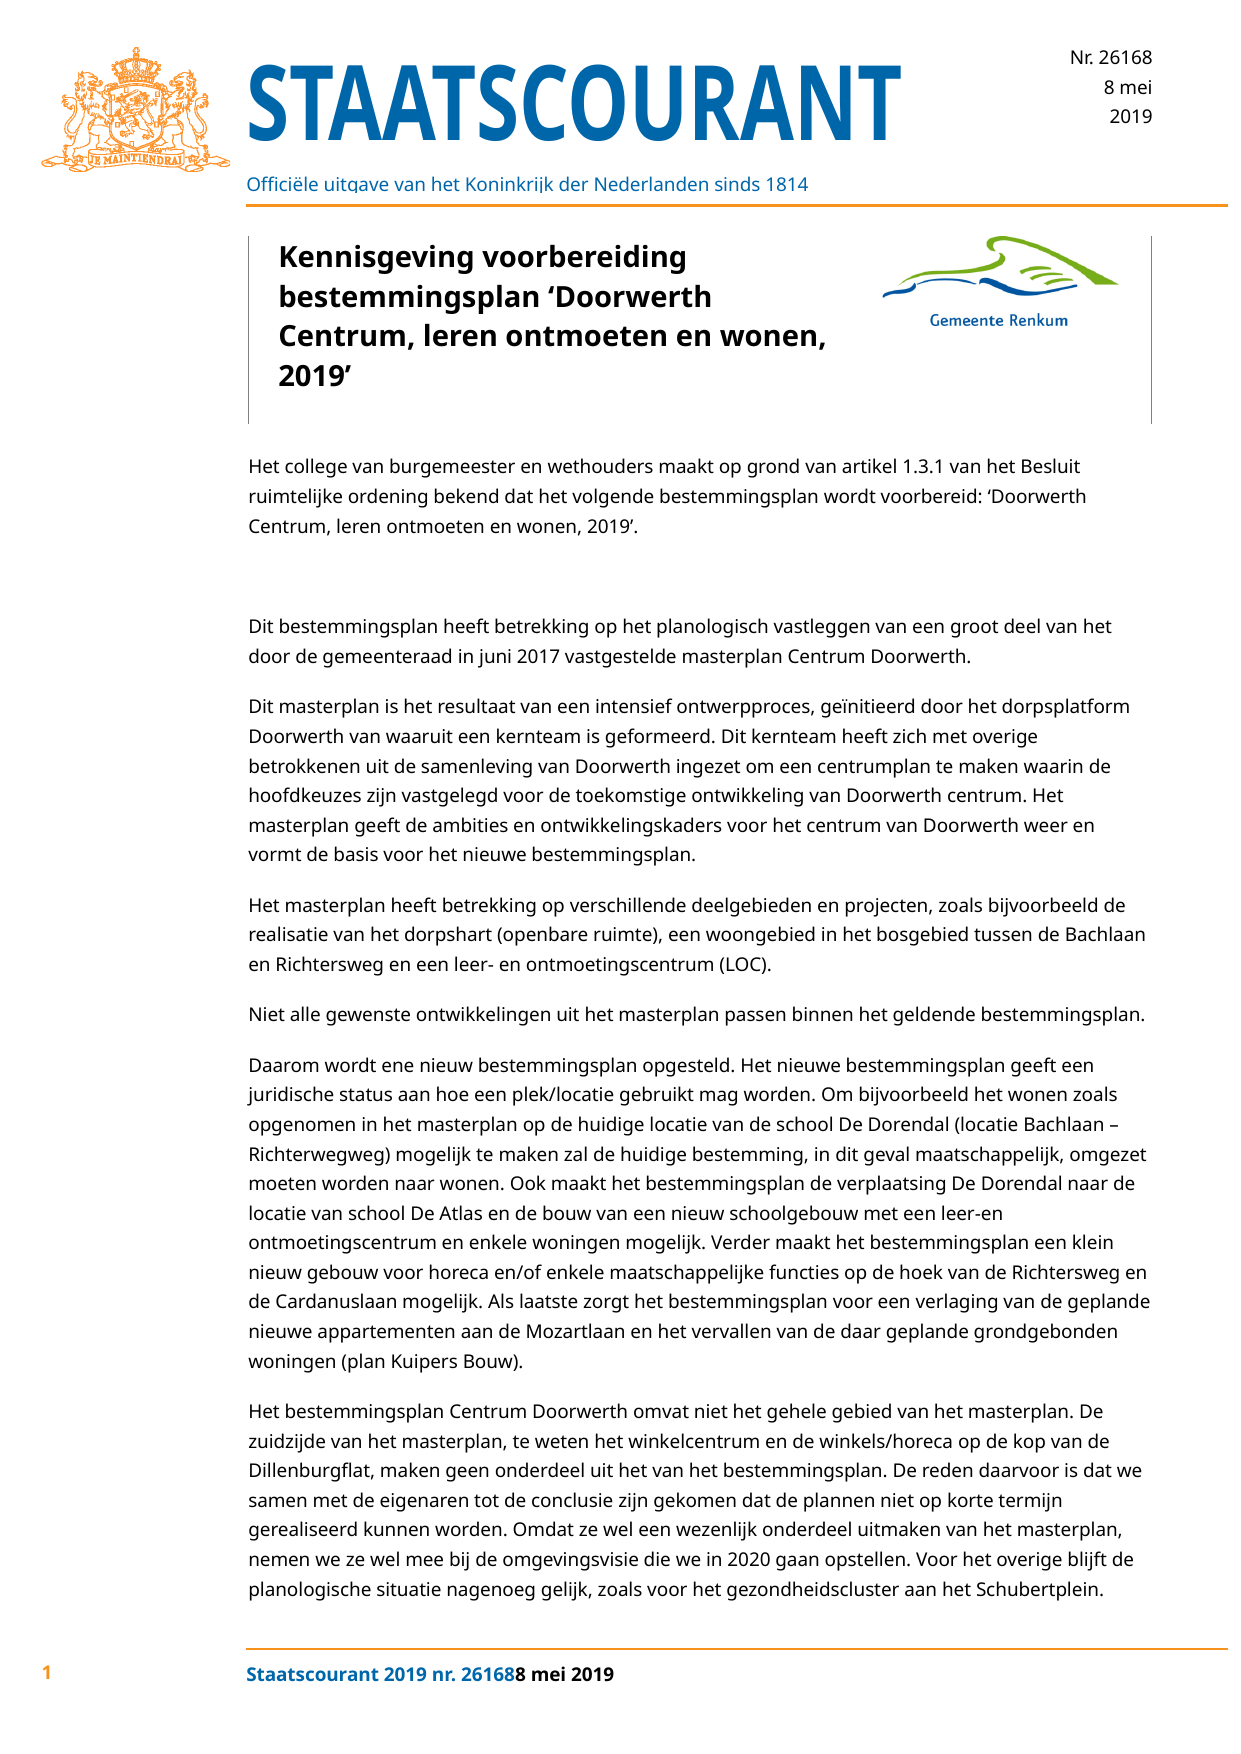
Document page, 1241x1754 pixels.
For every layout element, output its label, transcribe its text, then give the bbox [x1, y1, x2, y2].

text Het bestemmingsplan Centrum Doorwerth omvat niet het gehele gebied van het masterplan. De zuidzijde van het masterplan, te weten het winkelcentrum en de winkels/horeca op de kop van de Dillenburgflat, maken geen onderdeel uit het van het bestemmingsplan. De reden daarvoor is dat we samen met de eigenaren tot de conclusie zijn gekomen dat de plannen niet op korte termijn gerealiseerd kunnen worden. Omdat ze wel een wezenlijk onderdeel uitmaken van het masterplan, nemen we ze wel mee bij de omgevingsvisie die we in 2020 gaan opstellen. Voor het overige blijft de planologische situatie nagenoeg gelijk, zoals voor het gezondheidscluster aan het Schubertplein. [248, 1398, 1152, 1601]
picture [882, 236, 1119, 326]
text Niet alle gewenste ontwikkelingen uit het masterplan passen binnen het geldende bestemmingsplan. [248, 1002, 1152, 1027]
table_header Kennisgeving voorbereiding bestemmingsplan ‘Doorwerth Centrum, leren ontmoeten en wonen, 2019’ [249, 236, 850, 424]
table_header [850, 236, 1151, 424]
picture [41, 47, 231, 172]
text Dit bestemmingsplan heeft betrekking op het planologisch vastleggen van een groot deel van het door de gemeenteraad in juni 2017 vastgestelde masterplan Centrum Doorwerth. [248, 614, 1152, 669]
text Dit masterplan is het resultaat van een intensief ontwerpproces, geïnitieerd door het dorpsplatform Doorwerth van waaruit een kernteam is geformeerd. Dit kernteam heeft zich met overige betrokkenen uit de samenleving van Doorwerth ingezet om een centrumplan te maken waarin de hoofdkeuzes zijn vastgelegd voor de toekomstige ontwikkeling van Doorwerth centrum. Het masterplan geeft de ambities en ontwikkelingskaders voor het centrum van Doorwerth weer en vormt de basis voor het nieuwe bestemmingsplan. [248, 694, 1152, 867]
text Het college van burgemeester en wethouders maakt op grond van artikel 1.3.1 van het Besluit ruimtelijke ordening bekend dat het volgende bestemmingsplan wordt voorbereid: ‘Doorwerth Centrum, leren ontmoeten en wonen, 2019’. [248, 454, 1152, 538]
text Daarom wordt ene nieuw bestemmingsplan opgesteld. Het nieuwe bestemmingsplan geeft een juridische status aan hoe een plek/locatie gebruikt mag worden. Om bijvoorbeeld het wonen zoals opgenomen in het masterplan op de huidige locatie van de school De Dorendal (locatie Bachlaan – Richterwegweg) mogelijk te maken zal de huidige bestemming, in dit geval maatschappelijk, omgezet moeten worden naar wonen. Ook maakt het bestemmingsplan de verplaatsing De Dorendal naar de locatie van school De Atlas en de bouw van een nieuw schoolgebouw met een leer-en ontmoetingscentrum en enkele woningen mogelijk. Verder maakt het bestemmingsplan een klein nieuw gebouw voor horeca en/of enkele maatschappelijke functies op de hoek van de Richtersweg en de Cardanuslaan mogelijk. Als laatste zorgt het bestemmingsplan voor een verlaging van de geplande nieuwe appartementen aan de Mozartlaan en het vervallen van de daar geplande grondgebonden woningen (plan Kuipers Bouw). [248, 1052, 1152, 1373]
text Het masterplan heeft betrekking op verschillende deelgebieden en projecten, zoals bijvoorbeeld de realisatie van het dorpshart (openbare ruimte), een woongebied in het bosgebied tussen de Bachlaan en Richtersweg en een leer- en ontmoetingscentrum (LOC). [248, 892, 1152, 977]
